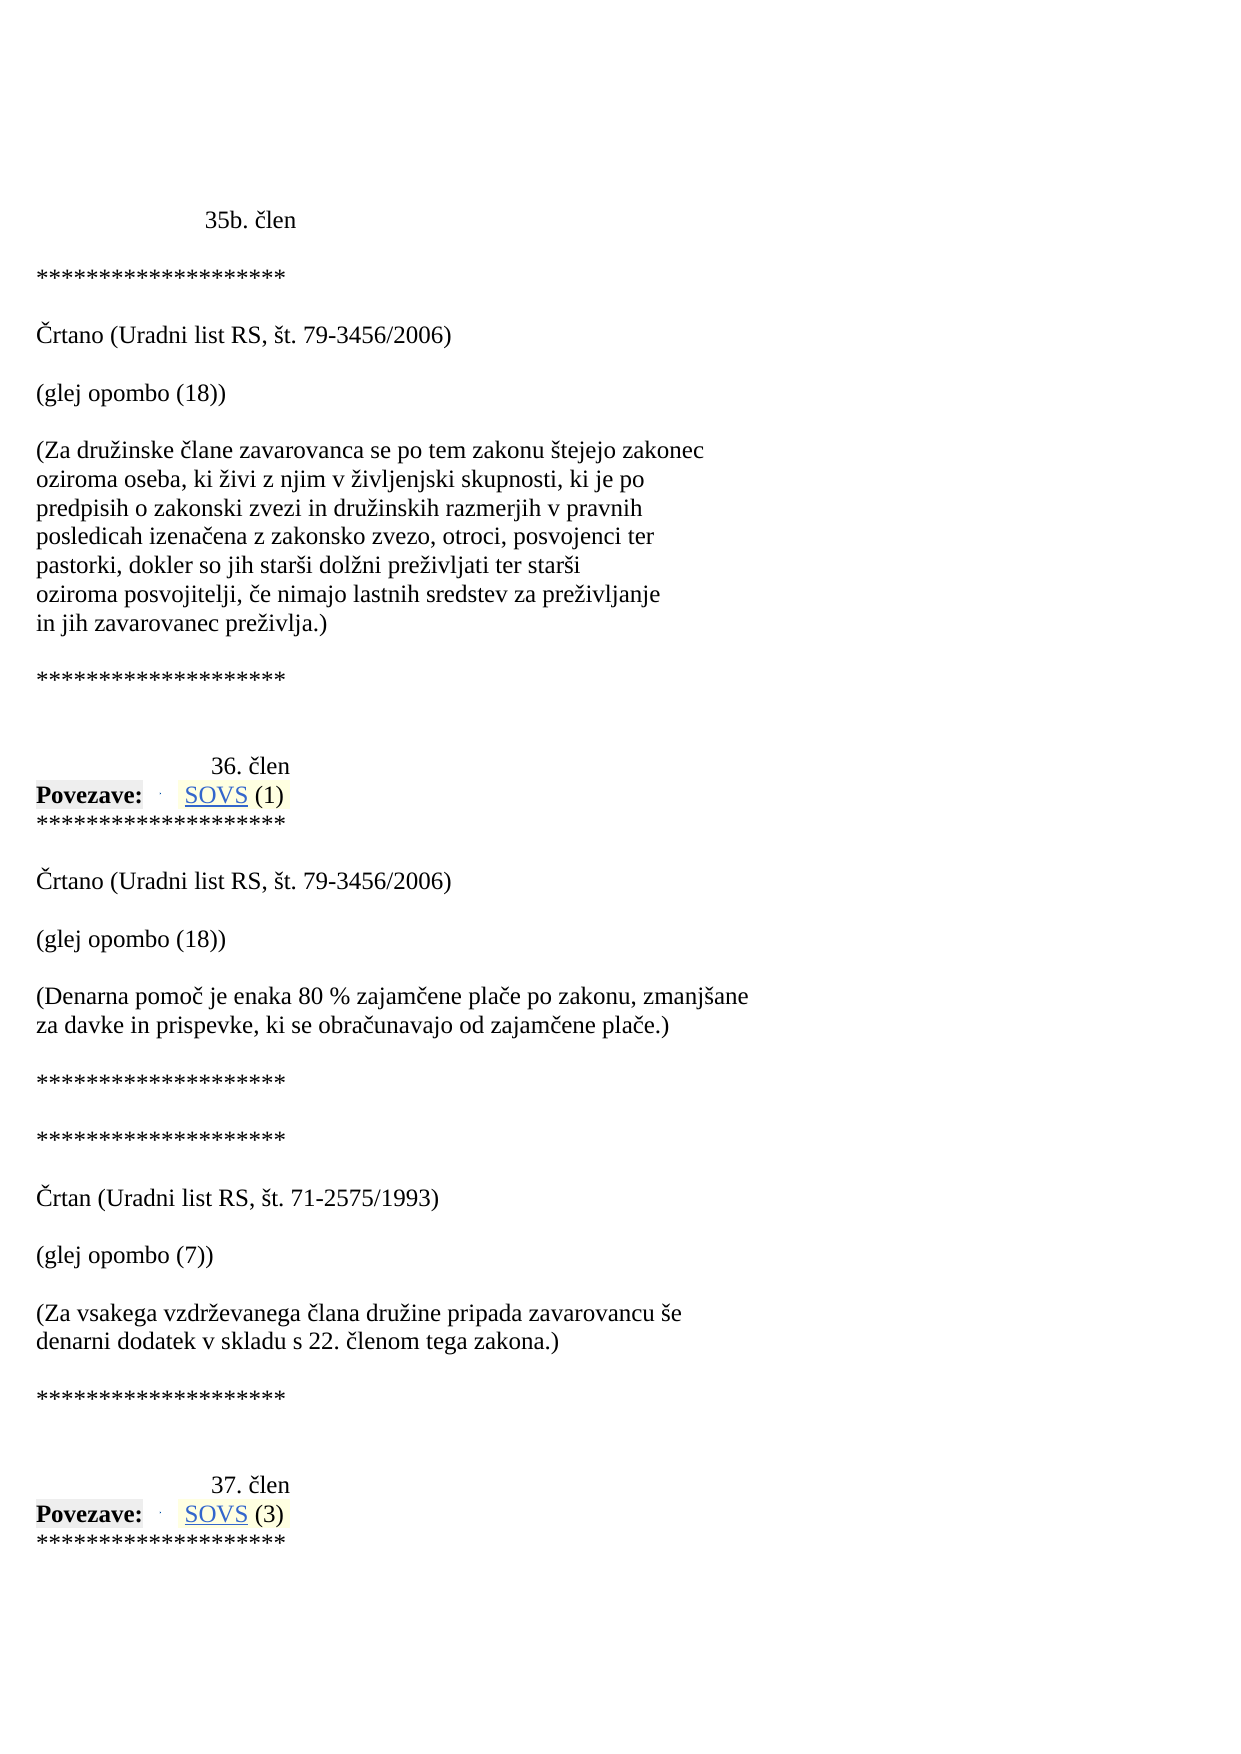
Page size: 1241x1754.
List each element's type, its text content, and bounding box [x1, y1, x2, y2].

table_header 35b. člen ******************** Črtano (Uradni list RS, št. 79-3456/2006) (glej opombo (18)) (Za družinske člane zavarovanca se po tem zakonu štejejo zakonec oziroma oseba, ki živi z njim v življenjski skupnosti, ki je po predpisih o zakonski zvezi in družinskih razmerjih v pravnih posledicah izenačena z zakonsko zvezo, otroci, posvojenci ter pastorki, dokler so jih starši dolžni preživljati ter starši oziroma posvojitelji, če nimajo lastnih sredstev za preživljanje in jih zavarovanec preživlja.) ******************** 36. člen Povezave: SOVS (1) ******************** Črtano (Uradni list RS, št. 79-3456/2006) (glej opombo (18)) (Denarna pomoč je enaka 80 % zajamčene plače po zakonu, zmanjšane za davke in prispevke, ki se obračunavajo od zajamčene plače.) ******************** ******************** Črtan (Uradni list RS, št. 71-2575/1993) (glej opombo (7)) (Za vsakega vzdrževanega člana družine pripada zavarovancu še denarni dodatek v skladu s 22. členom tega zakona.) ******************** 37. člen Povezave: SOVS (3) ******************** [26, 148, 1214, 1585]
